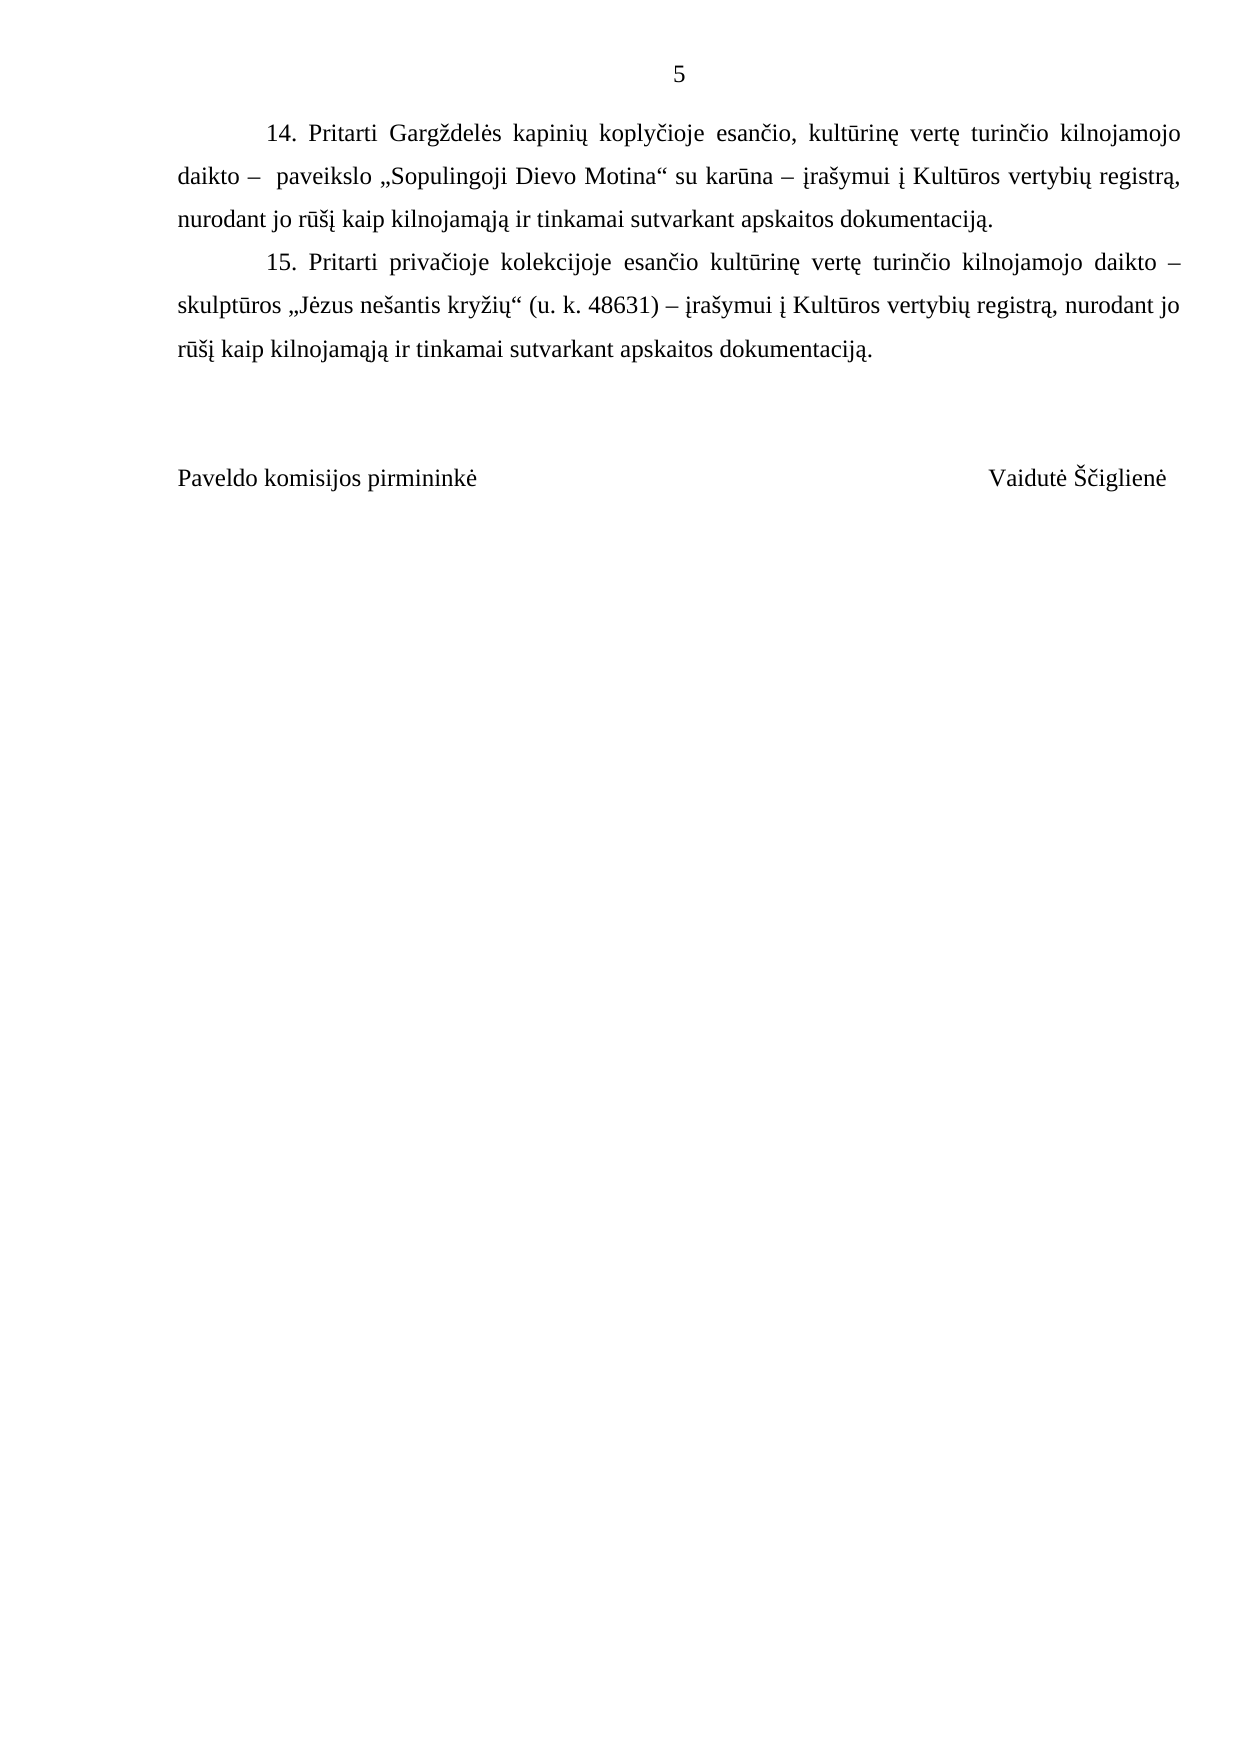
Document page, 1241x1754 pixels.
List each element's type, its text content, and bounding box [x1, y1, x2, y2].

text Paveldo komisijos pirmininkė Vaidutė Ščiglienė [177, 463, 1181, 492]
text 14. Pritarti Gargždelės kapinių koplyčioje esančio, kultūrinę vertę turinčio kilnojamojo daikto – paveikslo „Sopulingoji Dievo Motina“ su karūna – įrašymui į Kultūros vertybių registrą, nurodant jo rūšį kaip kilnojamąją ir tinkamai sutvarkant apskaitos dokumentaciją. [177, 118, 1181, 233]
text 15. Pritarti privačioje kolekcijoje esančio kultūrinę vertę turinčio kilnojamojo daikto – skulptūros „Jėzus nešantis kryžių“ (u. k. 48631) – įrašymui į Kultūros vertybių registrą, nurodant jo rūšį kaip kilnojamąją ir tinkamai sutvarkant apskaitos dokumentaciją. [177, 247, 1181, 362]
